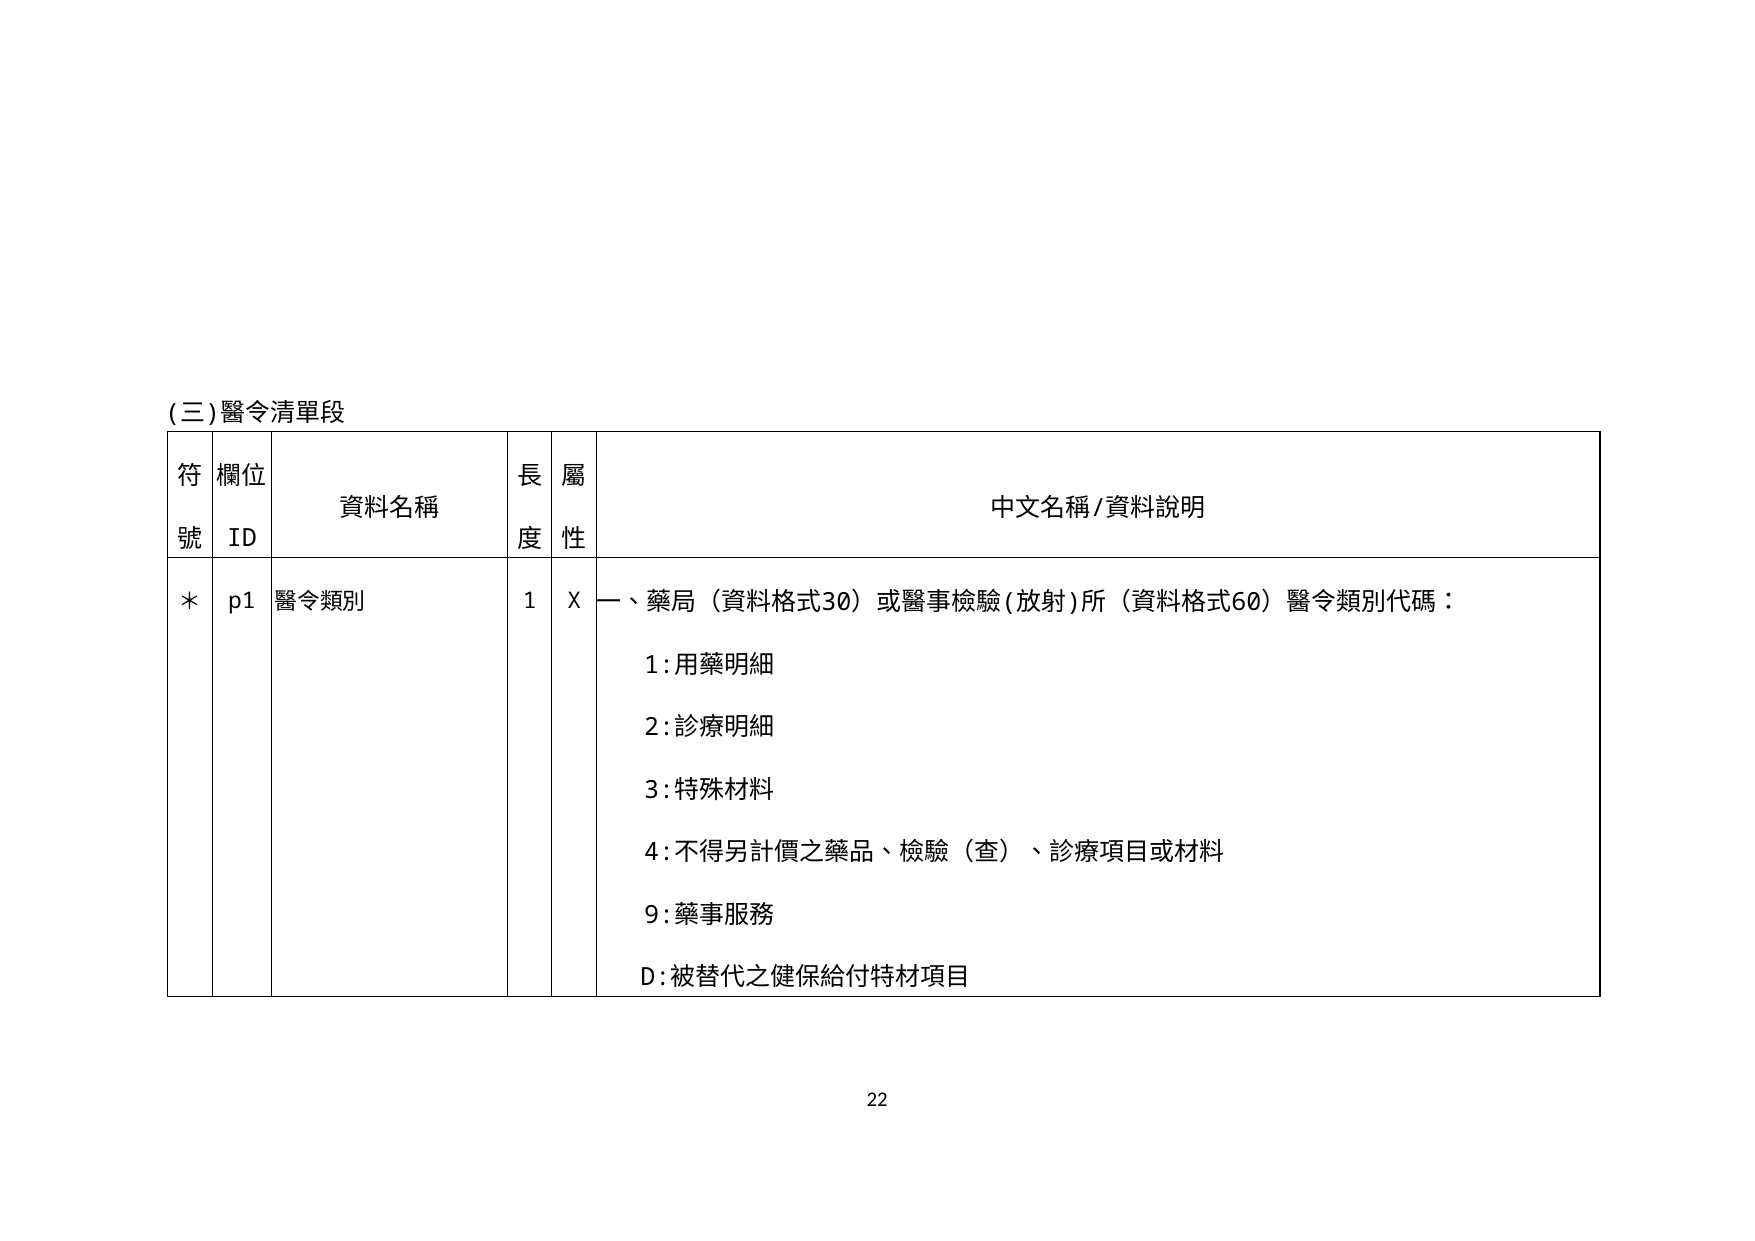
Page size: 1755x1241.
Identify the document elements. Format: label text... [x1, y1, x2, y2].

table_header 欄位 ID [213, 432, 271, 557]
table_header 中文名稱/資料說明 [597, 432, 1599, 557]
table_cell 醫令類別 [272, 558, 507, 996]
table_header 資料名稱 [272, 432, 507, 557]
table_cell X [552, 558, 596, 996]
table_header 長度 [508, 432, 551, 557]
table_cell 1 [508, 558, 551, 996]
table_header 符號 [168, 432, 212, 557]
table_cell ＊ [168, 558, 212, 996]
table_cell p1 [213, 558, 271, 996]
text (三)醫令清單段 [150, 369, 1604, 431]
table_header 屬性 [552, 432, 596, 557]
table_cell 一、藥局（資料格式30）或醫事檢驗(放射)所（資料格式60）醫令類別代碼： 1:用藥明細 2:診療明細 3:特殊材料 4:不得另計價之藥品、檢驗（查）、診療項目或材料 9:藥事服務 D:被替代之健保給付特材項目 [597, 558, 1599, 996]
